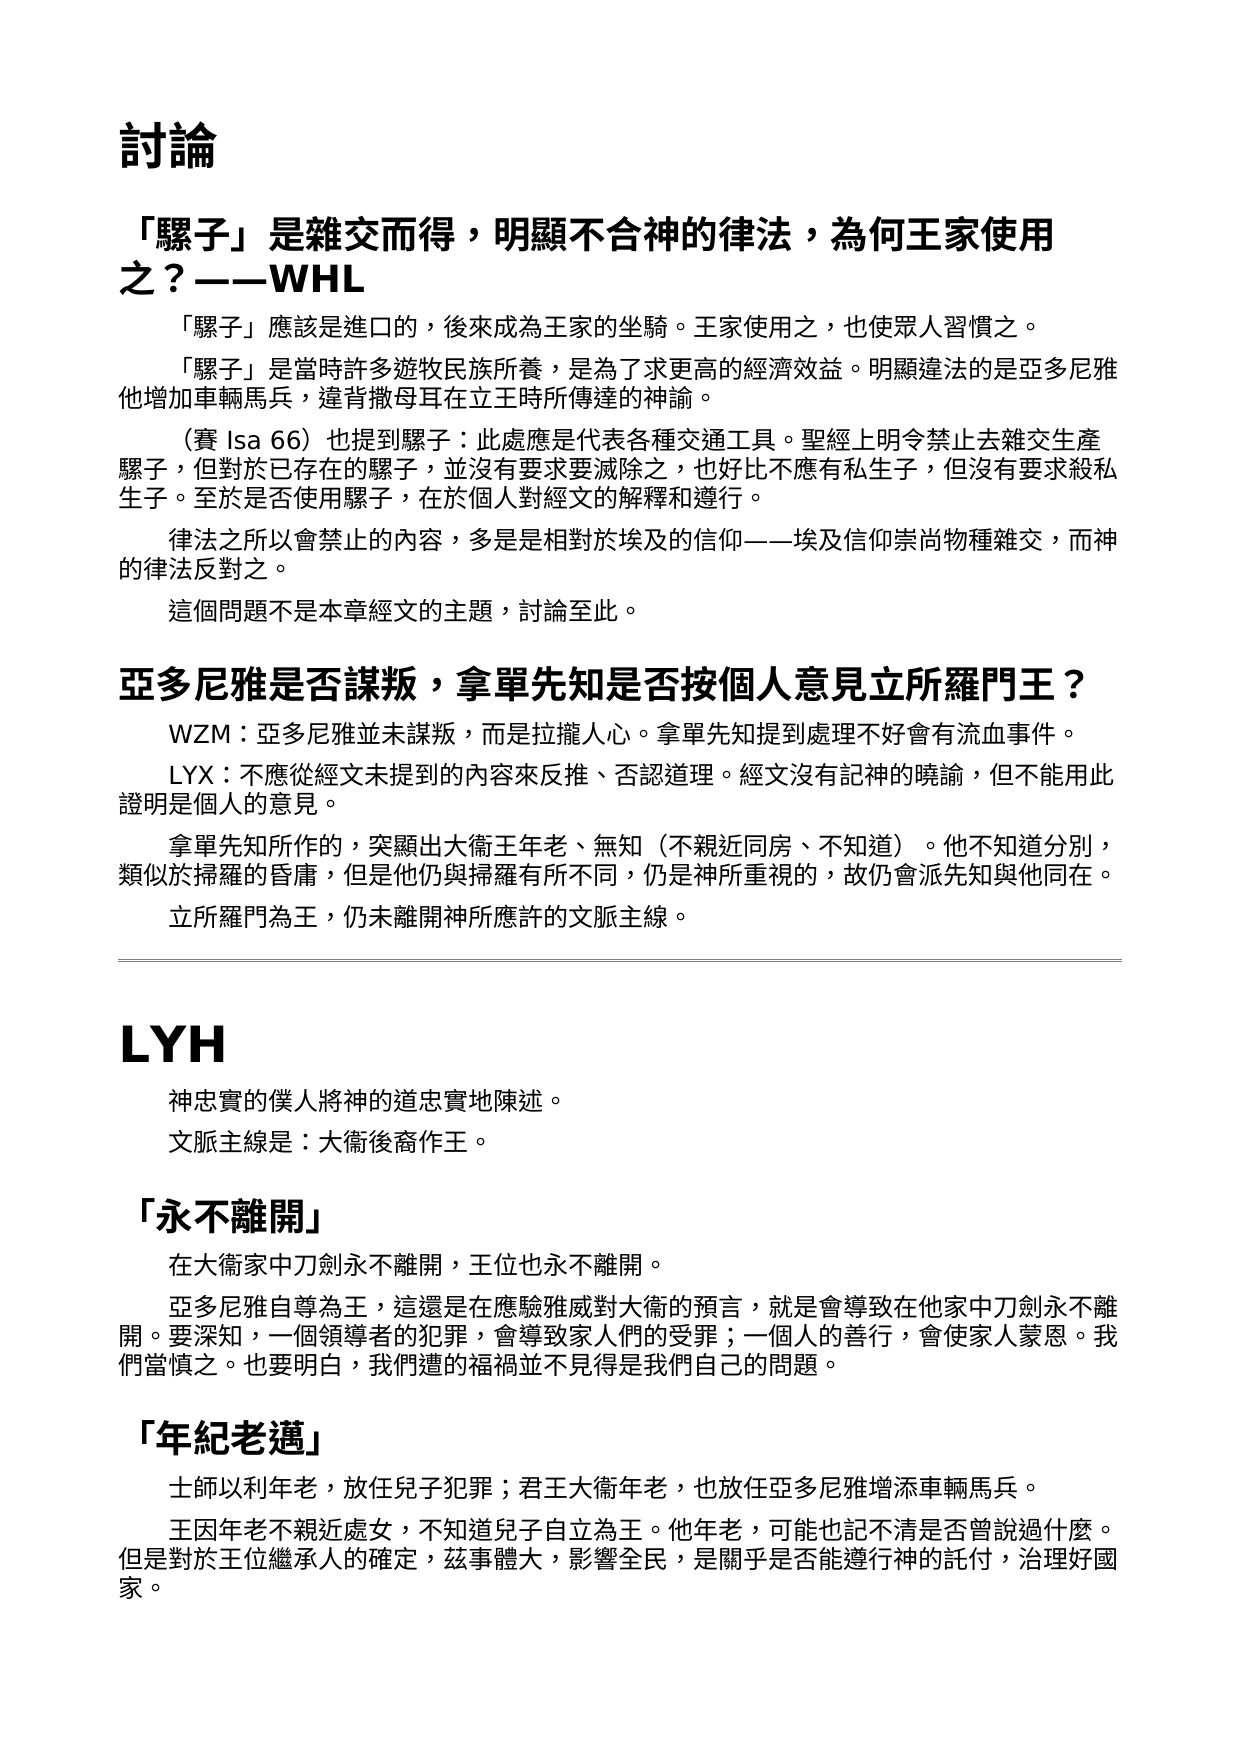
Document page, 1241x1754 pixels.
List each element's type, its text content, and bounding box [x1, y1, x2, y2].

text 「騾子」應該是進口的，後來成為王家的坐騎。王家使用之，也使眾人習慣之。 [118, 314, 1122, 343]
subtitle 討論 [118, 118, 1122, 176]
text 文脈主線是：大衞後裔作王。 [118, 1128, 1122, 1158]
text 神忠實的僕人將神的道忠實地陳述。 [118, 1087, 1122, 1116]
text 拿單先知所作的，突顯出大衞王年老、無知（不親近同房、不知道）。他不知道分別，類似於掃羅的昏庸，但是他仍與掃羅有所不同，仍是神所重視的，故仍會派先知與他同在。 [118, 832, 1122, 891]
text 在大衞家中刀劍永不離開，王位也永不離開。 [118, 1251, 1122, 1281]
text LYX：不應從經文未提到的內容來反推、否認道理。經文沒有記神的曉諭，但不能用此證明是個人的意見。 [118, 761, 1122, 820]
subtitle LYH [118, 1016, 1122, 1074]
text 亞多尼雅自尊為王，這還是在應驗雅威對大衞的預言，就是會導致在他家中刀劍永不離開。要深知，一個領導者的犯罪，會導致家人們的受罪；一個人的善行，會使家人蒙恩。我們當慎之。也要明白，我們遭的福禍並不見得是我們自己的問題。 [118, 1293, 1122, 1381]
subtitle 「騾子」是雜交而得，明顯不合神的律法，為何王家使用之？——WHL [118, 214, 1122, 301]
text 律法之所以會禁止的內容，多是是相對於埃及的信仰——埃及信仰崇尚物種雜交，而神的律法反對之。 [118, 526, 1122, 584]
text WZM：亞多尼雅並未謀叛，而是拉攏人心。拿單先知提到處理不好會有流血事件。 [118, 720, 1122, 749]
text 立所羅門為王，仍未離開神所應許的文脈主線。 [118, 903, 1122, 932]
text 士師以利年老，放任兒子犯罪；君王大衞年老，也放任亞多尼雅增添車輛馬兵。 [118, 1474, 1122, 1503]
text 王因年老不親近處女，不知道兒子自立為王。他年老，可能也記不清是否曾說過什麼。但是對於王位繼承人的確定，茲事體大，影響全民，是關乎是否能遵行神的託付，治理好國家。 [118, 1516, 1122, 1603]
subtitle 「年紀老邁」 [118, 1418, 1122, 1462]
subtitle 亞多尼雅是否謀叛，拿單先知是否按個人意見立所羅門王？ [118, 664, 1122, 707]
subtitle 「永不離開」 [118, 1195, 1122, 1239]
text 「騾子」是當時許多遊牧民族所養，是為了求更高的經濟效益。明顯違法的是亞多尼雅他增加車輛馬兵，違背撒母耳在立王時所傳達的神諭。 [118, 355, 1122, 414]
text 這個問題不是本章經文的主題，討論至此。 [118, 597, 1122, 626]
text （賽 Isa 66）也提到騾子：此處應是代表各種交通工具。聖經上明令禁止去雜交生產騾子，但對於已存在的騾子，並沒有要求要滅除之，也好比不應有私生子，但沒有要求殺私生子。至於是否使用騾子，在於個人對經文的解釋和遵行。 [118, 426, 1122, 514]
